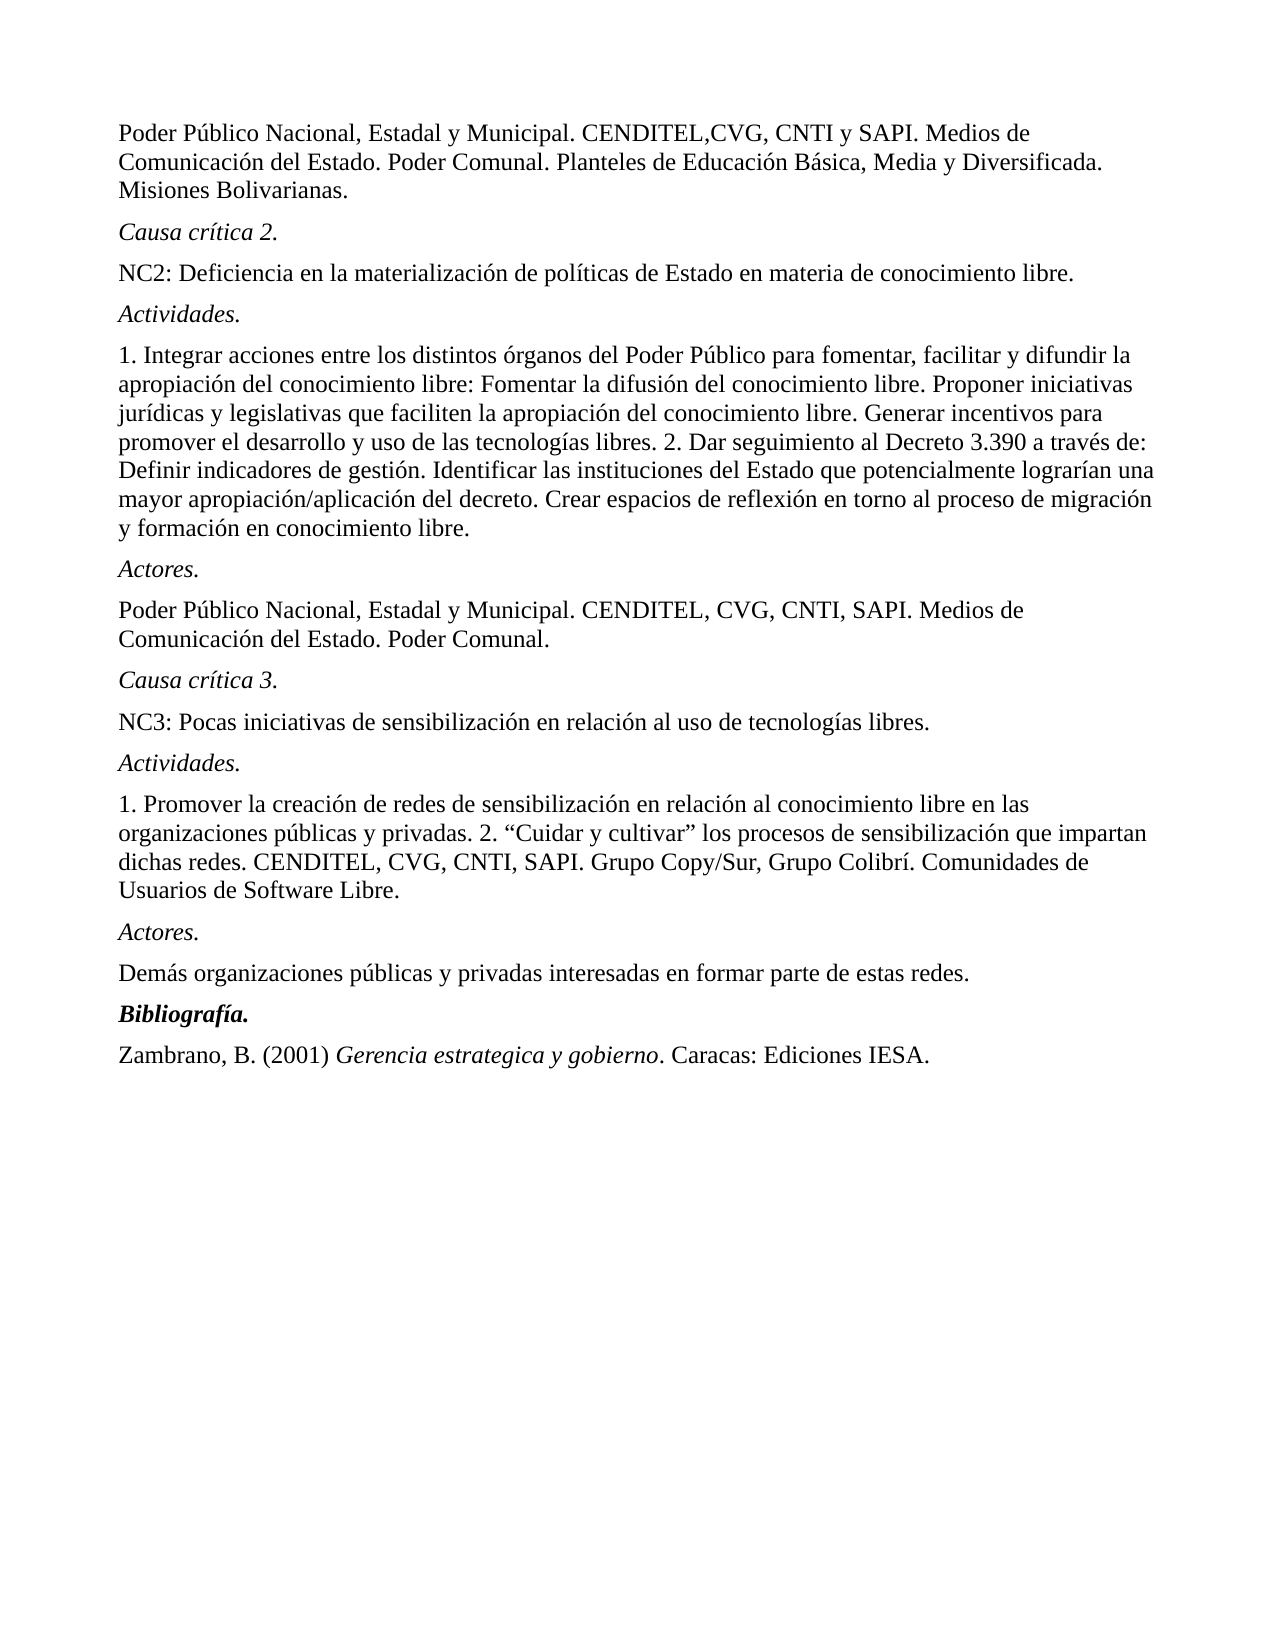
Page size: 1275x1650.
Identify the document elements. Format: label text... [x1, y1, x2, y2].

text Actividades. [118, 299, 1157, 328]
text Actores. [118, 554, 1157, 583]
text Bibliografía. [118, 999, 1157, 1028]
text Actividades. [118, 748, 1157, 777]
text Poder Público Nacional, Estadal y Municipal. CENDITEL,CVG, CNTI y SAPI. Medios de Comunicación del Estado. Poder Comunal. Planteles de Educación Básica, Media y Diversificada. Misiones Bolivarianas. [118, 118, 1157, 204]
text Actores. [118, 917, 1157, 946]
text 1. Integrar acciones entre los distintos órganos del Poder Público para fomentar, facilitar y difundir la apropiación del conocimiento libre: Fomentar la difusión del conocimiento libre. Proponer iniciativas jurídicas y legislativas que faciliten la apropiación del conocimiento libre. Generar incentivos para promover el desarrollo y uso de las tecnologías libres. 2. Dar seguimiento al Decreto 3.390 a través de: Definir indicadores de gestión. Identificar las instituciones del Estado que potencialmente lograrían una mayor apropiación/aplicación del decreto. Crear espacios de reflexión en torno al proceso de migración y formación en conocimiento libre. [118, 341, 1157, 542]
text Demás organizaciones públicas y privadas interesadas en formar parte de estas redes. [118, 958, 1157, 987]
text Poder Público Nacional, Estadal y Municipal. CENDITEL, CVG, CNTI, SAPI. Medios de Comunicación del Estado. Poder Comunal. [118, 596, 1157, 653]
text Causa crítica 2. [118, 217, 1157, 246]
text NC2: Deficiencia en la materialización de políticas de Estado en materia de conocimiento libre. [118, 258, 1157, 287]
text 1. Promover la creación de redes de sensibilización en relación al conocimiento libre en las organizaciones públicas y privadas. 2. “Cuidar y cultivar” los procesos de sensibilización que impartan dichas redes. CENDITEL, CVG, CNTI, SAPI. Grupo Copy/Sur, Grupo Colibrí. Comunidades de Usuarios de Software Libre. [118, 789, 1157, 904]
text Zambrano, B. (2001) Gerencia estrategica y gobierno. Caracas: Ediciones IESA. [118, 1041, 1157, 1069]
text Causa crítica 3. [118, 666, 1157, 694]
text NC3: Pocas iniciativas de sensibilización en relación al uso de tecnologías libres. [118, 707, 1157, 736]
